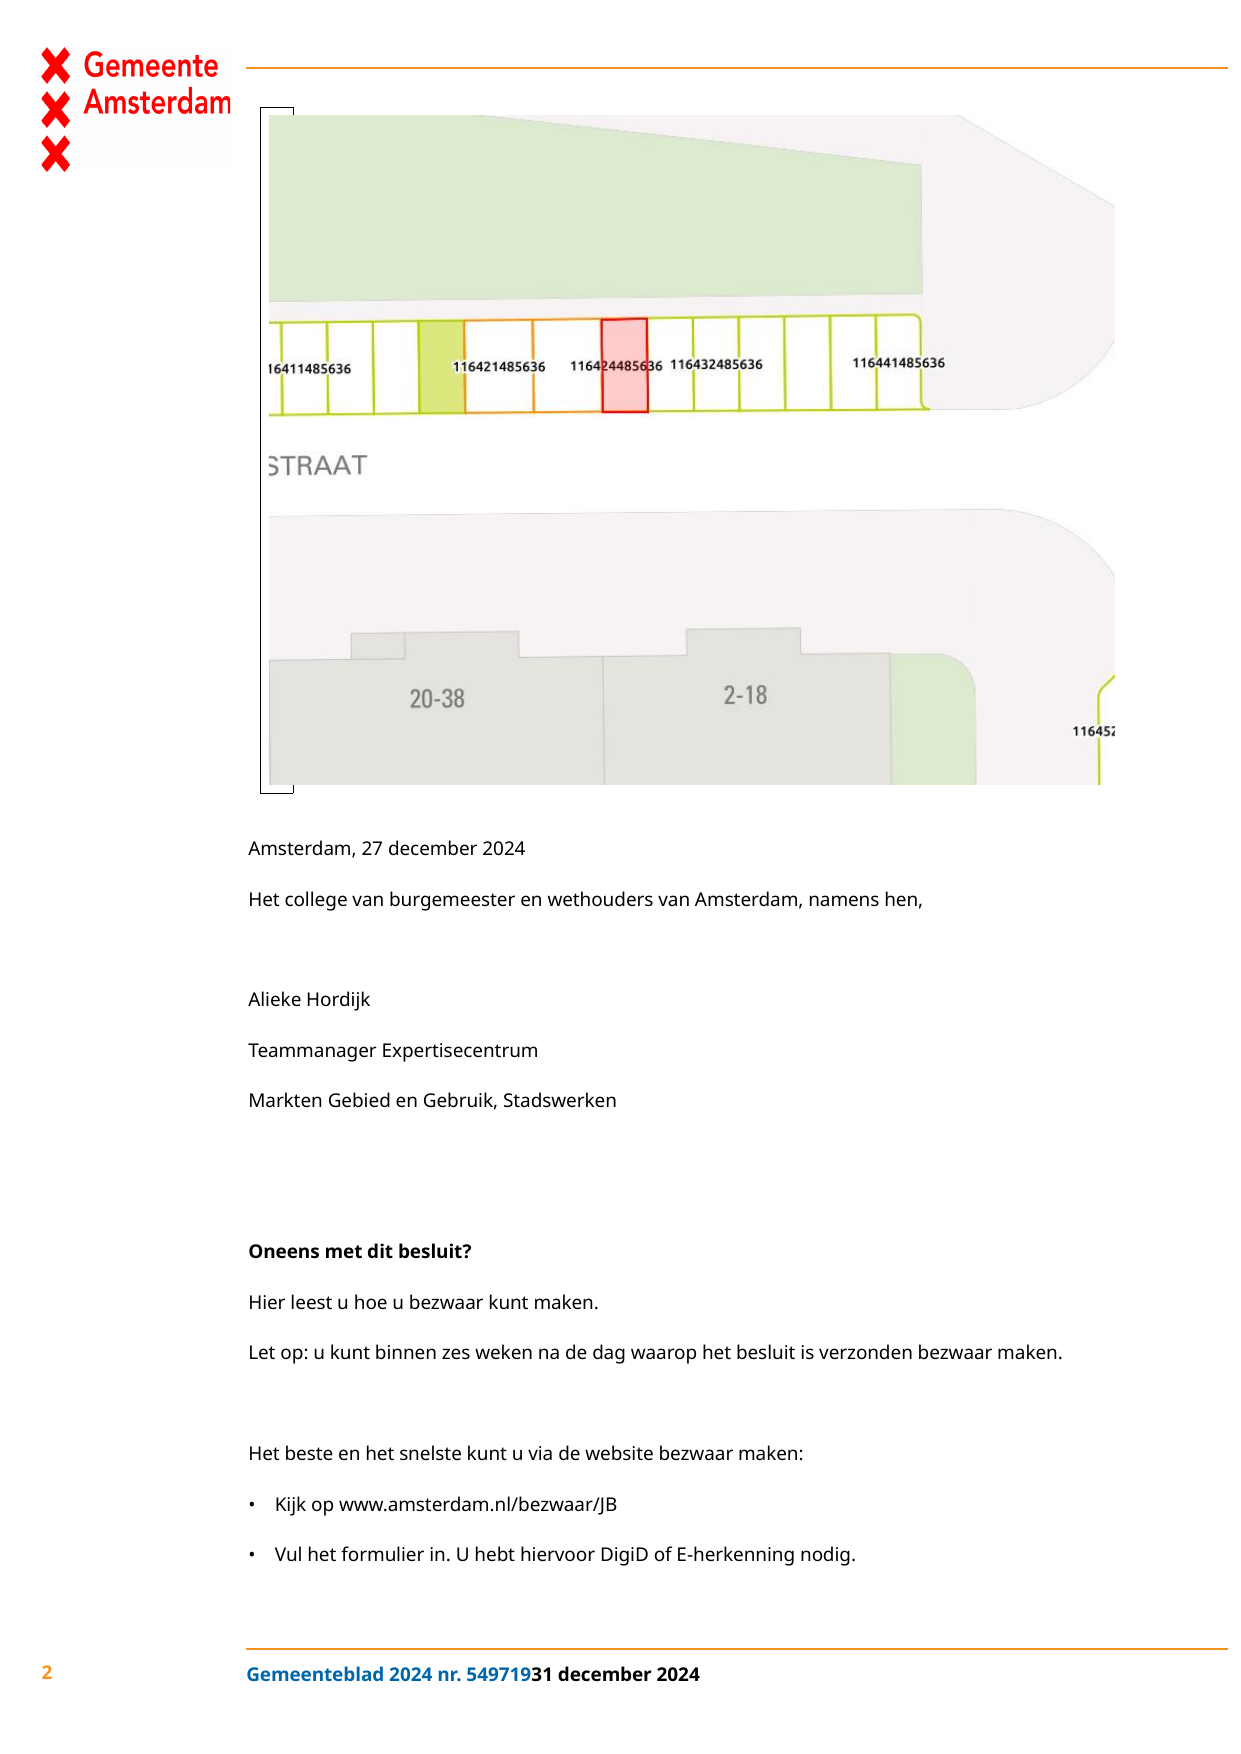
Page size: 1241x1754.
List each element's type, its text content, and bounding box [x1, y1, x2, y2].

text Markten Gebied en Gebruik, Stadswerken [248, 1087, 1152, 1113]
text Het college van burgemeester en wethouders van Amsterdam, namens hen, [248, 886, 1152, 911]
text • Kijk op www.amsterdam.nl/bezwaar/JB [248, 1491, 1152, 1516]
text Let op: u kunt binnen zes weken na de dag waarop het besluit is verzonden bezwaar maken. [248, 1339, 1152, 1365]
text Alieke Hordijk [248, 987, 1152, 1012]
text Oneens met dit besluit? [248, 1239, 1152, 1264]
text Amsterdam, 27 december 2024 [248, 835, 1152, 861]
text • Vul het formulier in. U hebt hiervoor DigiD of E-herkenning nodig. [248, 1541, 1152, 1567]
picture [268, 115, 1115, 785]
text Hier leest u hoe u bezwaar kunt maken. [248, 1289, 1152, 1315]
picture [41, 47, 231, 172]
text Teammanager Expertisecentrum [248, 1037, 1152, 1063]
text Het beste en het snelste kunt u via de website bezwaar maken: [248, 1440, 1152, 1466]
